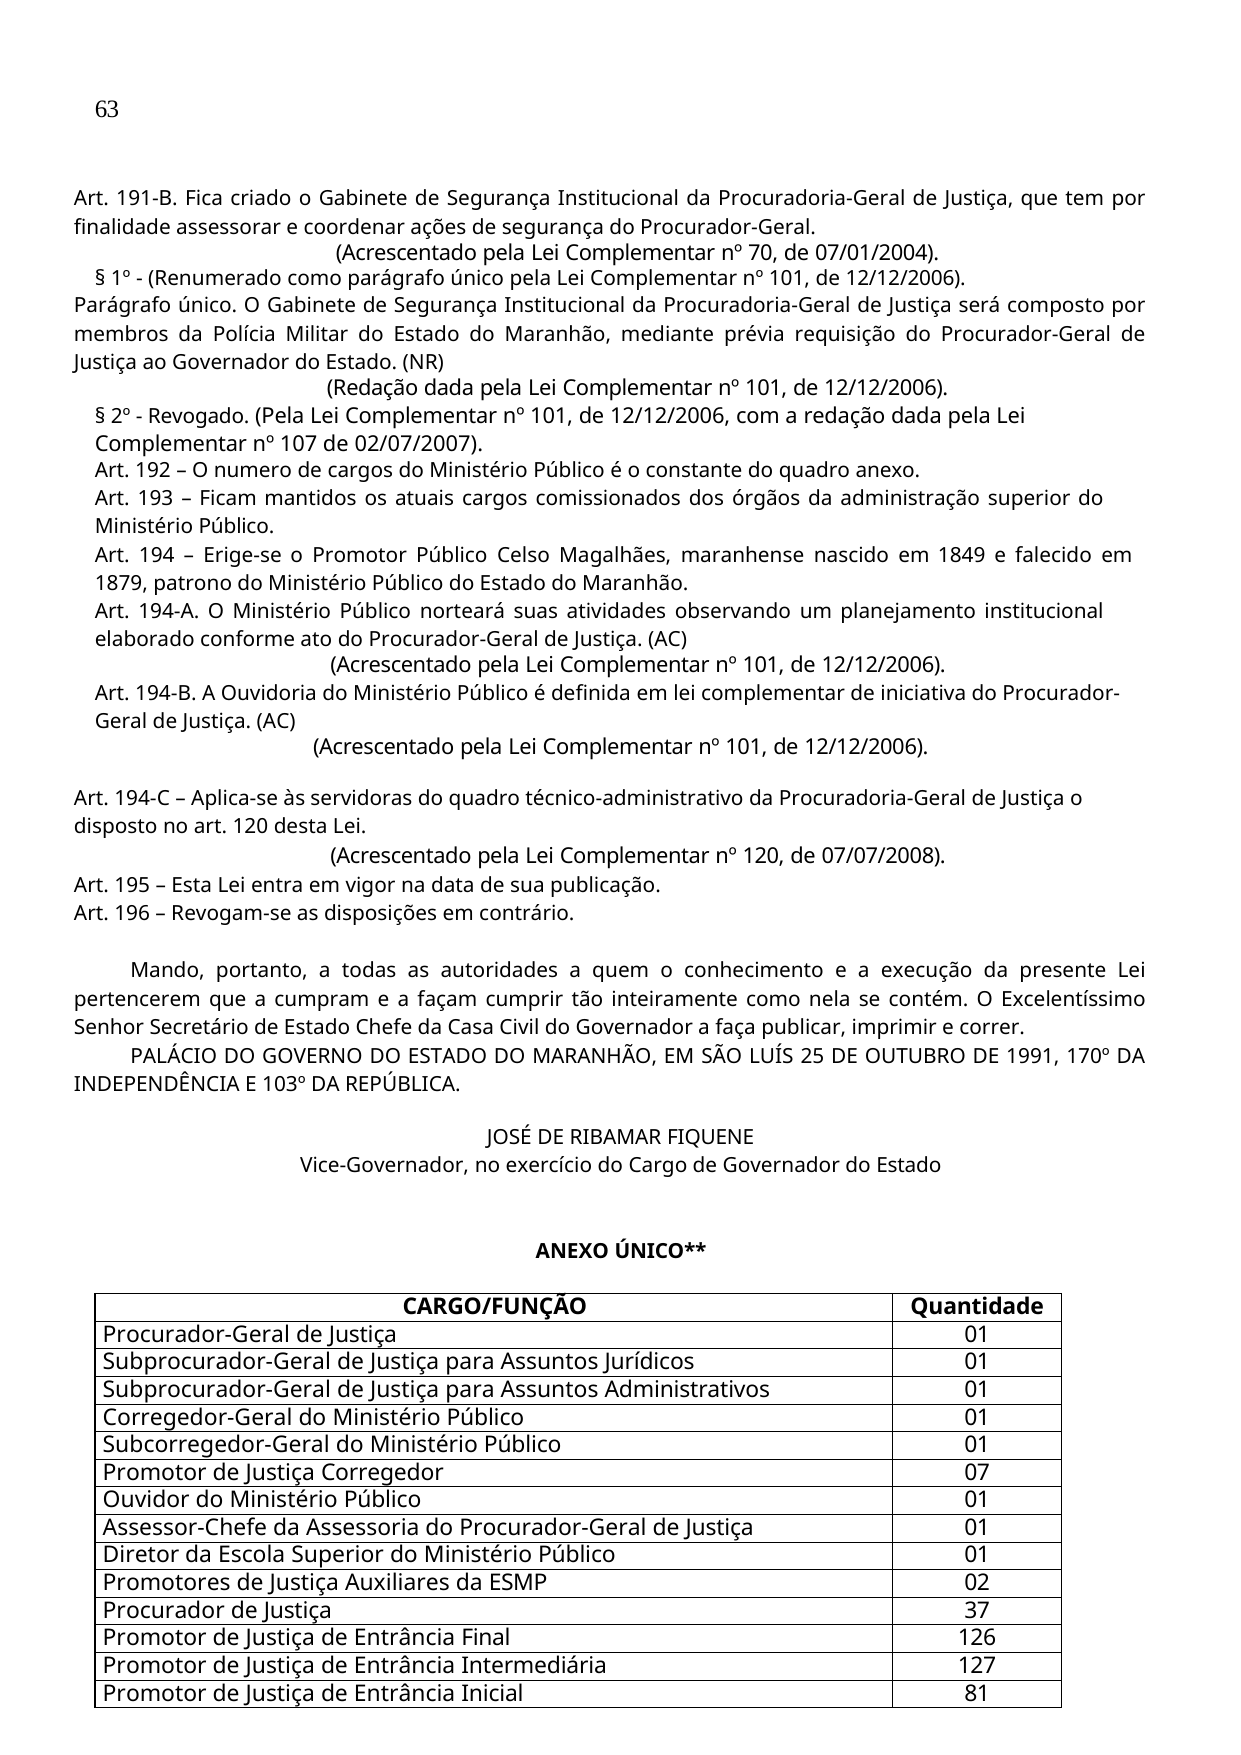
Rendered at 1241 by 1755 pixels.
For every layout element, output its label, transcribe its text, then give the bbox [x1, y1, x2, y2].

text Art. 192 – O numero de cargos do Ministério Público é o constante do quadro anexo. [94, 457, 1167, 482]
text Art. 194-B. A Ouvidoria do Ministério Público é definida em lei complementar de iniciativa do Procurador-Geral de Justiça. (AC) [94, 678, 1167, 734]
subtitle (Redação dada pela Lei Complementar nº 101, de 12/12/2006). [327, 376, 1167, 400]
table_cell Assessor-Chefe da Assessoria do Procurador-Geral de Justiça [96, 1515, 892, 1542]
table_cell Corregedor-Geral do Ministério Público [96, 1405, 892, 1431]
table_cell 01 [893, 1405, 1061, 1431]
table_cell Promotor de Justiça de Entrância Intermediária [96, 1653, 892, 1680]
table_cell Subcorregedor-Geral do Ministério Público [96, 1432, 892, 1459]
table_cell Subprocurador-Geral de Justiça para Assuntos Jurídicos [96, 1349, 892, 1376]
table_cell Procurador de Justiça [96, 1598, 892, 1624]
text PALÁCIO DO GOVERNO DO ESTADO DO MARANHÃO, EM SÃO LUÍS 25 DE OUTUBRO DE 1991, 170º DA INDEPENDÊNCIA E 103º DA REPÚBLICA. [74, 1041, 1146, 1098]
table_cell 126 [893, 1625, 1061, 1652]
text Art. 194-C – Aplica-se às servidoras do quadro técnico-administrativo da Procuradoria-Geral de Justiça o disposto no art. 120 desta Lei. [74, 783, 1146, 840]
table_cell Promotor de Justiça Corregedor [96, 1460, 892, 1486]
table_cell 127 [893, 1653, 1061, 1680]
table_cell 01 [893, 1515, 1061, 1542]
table_cell 37 [893, 1598, 1061, 1624]
table_header CARGO/FUNÇÃO [96, 1294, 892, 1321]
subtitle (Acrescentado pela Lei Complementar nº 101, de 12/12/2006). [75, 734, 1167, 759]
text Mando, portanto, a todas as autoridades a quem o conhecimento e a execução da presente Lei pertencerem que a cumpram e a façam cumprir tão inteiramente como nela se contém. O Excelentíssimo Senhor Secretário de Estado Chefe da Casa Civil do Governador a faça publicar, imprimir e correr. [74, 955, 1147, 1041]
table_cell Promotor de Justiça de Entrância Final [96, 1625, 892, 1652]
text Art. 195 – Esta Lei entra em vigor na data de sua publicação. Art. 196 – Revogam-se as disposições em contrário. [74, 870, 685, 927]
subtitle (Acrescentado pela Lei Complementar nº 120, de 07/07/2008). [330, 840, 1167, 870]
table_cell Subprocurador-Geral de Justiça para Assuntos Administrativos [96, 1377, 892, 1403]
table_cell 01 [893, 1487, 1061, 1514]
table_cell Diretor da Escola Superior do Ministério Público [96, 1543, 892, 1569]
text ANEXO ÚNICO** [75, 1236, 1167, 1264]
table_cell 01 [893, 1543, 1061, 1569]
table_cell 02 [893, 1570, 1061, 1597]
table_cell Promotor de Justiça de Entrância Inicial [96, 1681, 892, 1707]
text Art. 191-B. Fica criado o Gabinete de Segurança Institucional da Procuradoria-Geral de Justiça, que tem por finalidade assessorar e coordenar ações de segurança do Procurador-Geral. [74, 183, 1147, 240]
text Art. 193 – Ficam mantidos os atuais cargos comissionados dos órgãos da administração superior do Ministério Público. [94, 483, 1167, 540]
table_cell 01 [893, 1432, 1061, 1459]
text Art. 194 – Erige-se o Promotor Público Celso Magalhães, maranhense nascido em 1849 e falecido em 1879, patrono do Ministério Público do Estado do Maranhão. [94, 540, 1167, 597]
table_cell Ouvidor do Ministério Público [96, 1487, 892, 1514]
subtitle (Acrescentado pela Lei Complementar nº 70, de 07/01/2004). [336, 240, 1167, 265]
table_cell 81 [893, 1681, 1061, 1707]
table_cell 07 [893, 1460, 1061, 1486]
text Parágrafo único. O Gabinete de Segurança Institucional da Procuradoria-Geral de Justiça será composto por membros da Polícia Militar do Estado do Maranhão, mediante prévia requisição do Procurador-Geral de Justiça ao Governador do Estado. (NR) [74, 291, 1147, 376]
table_cell 01 [893, 1349, 1061, 1376]
text § 1º - (Renumerado como parágrafo único pela Lei Complementar nº 101, de 12/12/2006). [94, 265, 1167, 290]
subtitle (Acrescentado pela Lei Complementar nº 101, de 12/12/2006). [330, 652, 1167, 678]
table_cell Promotores de Justiça Auxiliares da ESMP [96, 1570, 892, 1597]
text Vice-Governador, no exercício do Cargo de Governador do Estado [75, 1151, 1166, 1179]
text § 2º - Revogado. (Pela Lei Complementar nº 101, de 12/12/2006, com a redação dada pela Lei Complementar nº 107 de 02/07/2007). [94, 401, 1167, 457]
table_cell 01 [893, 1377, 1061, 1403]
table_cell Procurador-Geral de Justiça [96, 1322, 892, 1348]
text Art. 194-A. O Ministério Público norteará suas atividades observando um planejamento institucional elaborado conforme ato do Procurador-Geral de Justiça. (AC) [94, 597, 1167, 652]
text JOSÉ DE RIBAMAR FIQUENE [75, 1122, 1166, 1150]
table_cell 01 [893, 1322, 1061, 1348]
table_header Quantidade [893, 1294, 1061, 1321]
